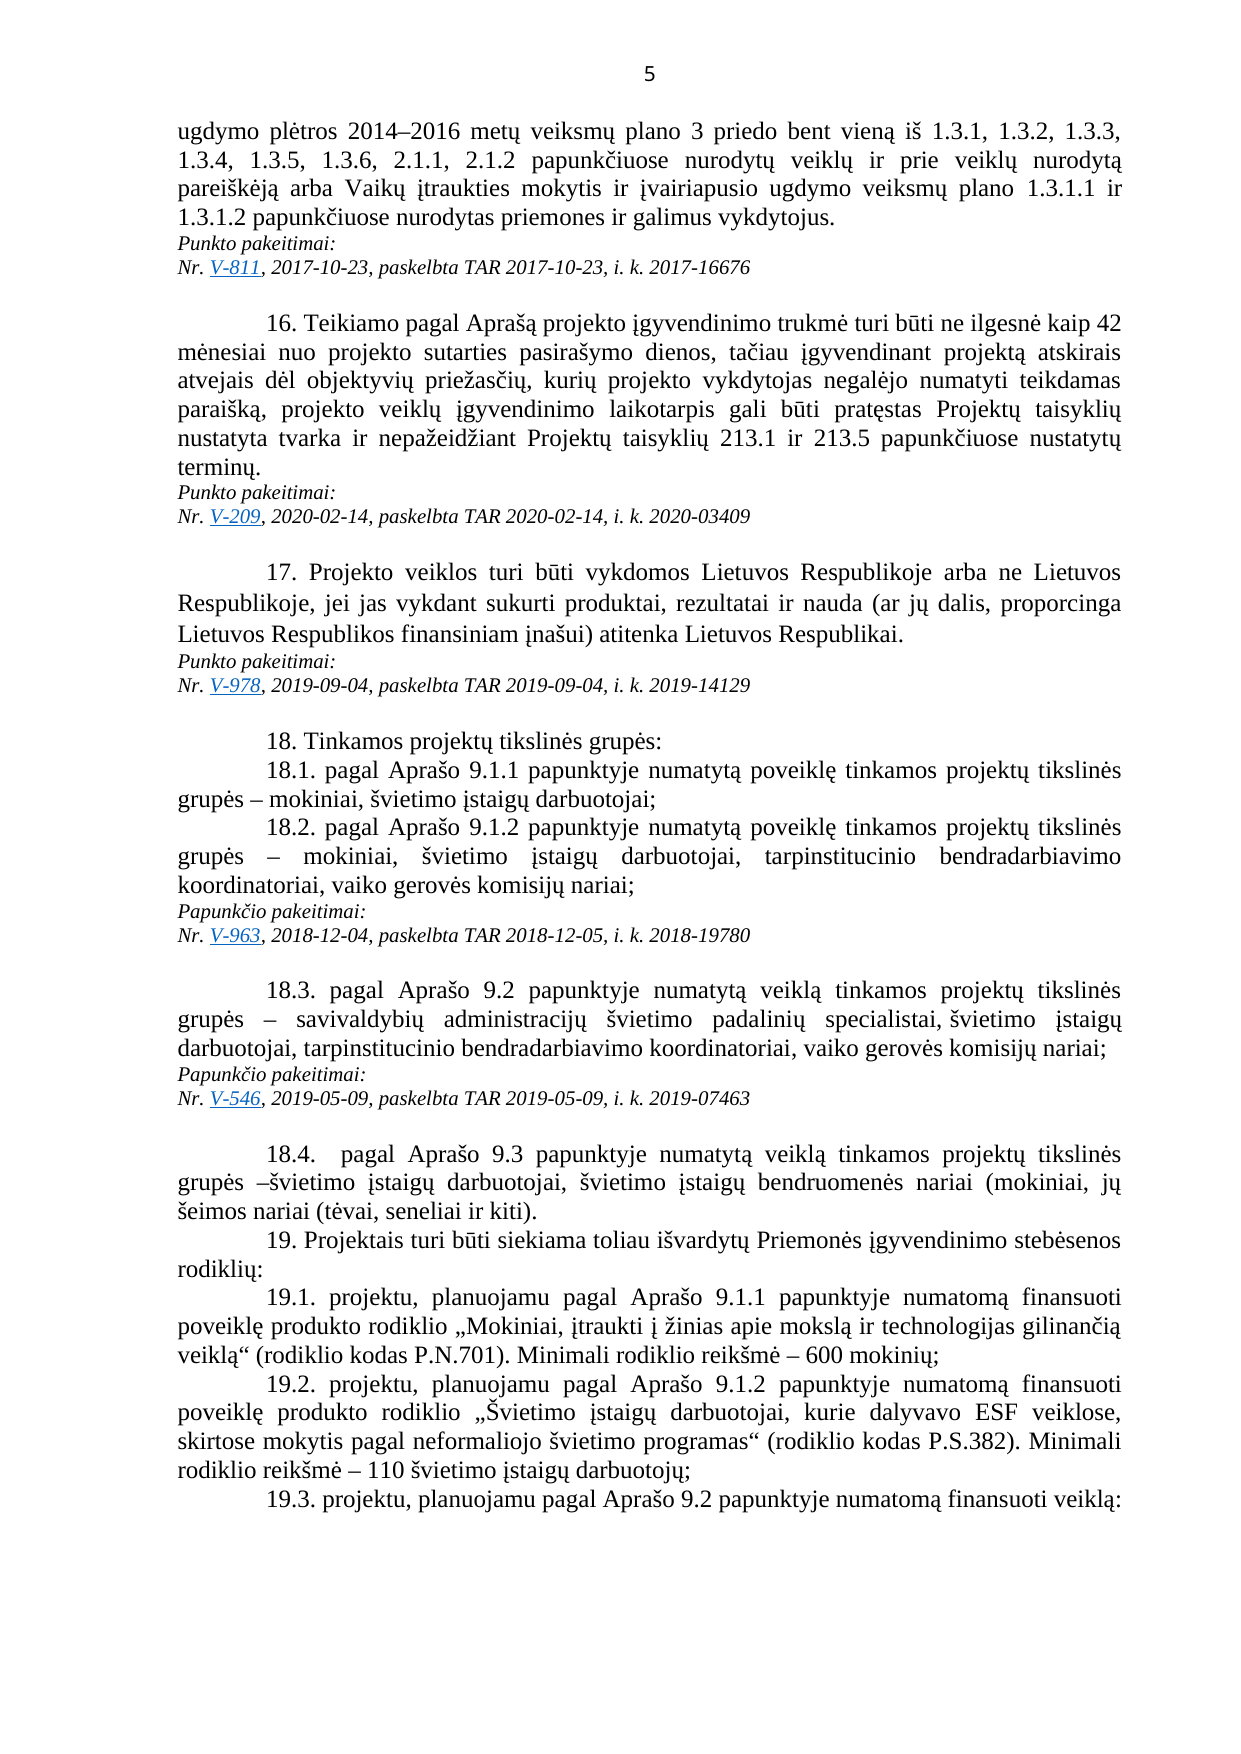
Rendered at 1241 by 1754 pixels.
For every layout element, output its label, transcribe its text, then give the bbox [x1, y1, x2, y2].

text 18.1. pagal Aprašo 9.1.1 papunktyje numatytą poveiklę tinkamos projektų tikslinės grupės – mokiniai, švietimo įstaigų darbuotojai; [177, 755, 1122, 812]
text Punkto pakeitimai: [177, 231, 1122, 255]
text Papunkčio pakeitimai: [177, 899, 1122, 923]
text Punkto pakeitimai: [177, 480, 1122, 504]
text 19.3. projektu, planuojamu pagal Aprašo 9.2 papunktyje numatomą finansuoti veiklą: [177, 1484, 1122, 1512]
text Papunkčio pakeitimai: [177, 1062, 1122, 1086]
text 18.3. pagal Aprašo 9.2 papunktyje numatytą veiklą tinkamos projektų tikslinės grupės – savivaldybių administracijų švietimo padalinių specialistai, švietimo įstaigų darbuotojai, tarpinstitucinio bendradarbiavimo koordinatoriai, vaiko gerovės komisijų nariai; [177, 976, 1122, 1062]
text Nr. V-963, 2018-12-04, paskelbta TAR 2018-12-05, i. k. 2018-19780 [177, 923, 1122, 947]
text Nr. V-546, 2019-05-09, paskelbta TAR 2019-05-09, i. k. 2019-07463 [177, 1086, 1122, 1110]
text 17. Projekto veiklos turi būti vykdomos Lietuvos Respublikoje arba ne Lietuvos Respublikoje, jei jas vykdant sukurti produktai, rezultatai ir nauda (ar jų dalis, proporcinga Lietuvos Respublikos finansiniam įnašui) atitenka Lietuvos Respublikai. [177, 557, 1122, 647]
text 16. Teikiamo pagal Aprašą projekto įgyvendinimo trukmė turi būti ne ilgesnė kaip 42 mėnesiai nuo projekto sutarties pasirašymo dienos, tačiau įgyvendinant projektą atskirais atvejais dėl objektyvių priežasčių, kurių projekto vykdytojas negalėjo numatyti teikdamas paraišką, projekto veiklų įgyvendinimo laikotarpis gali būti pratęstas Projektų taisyklių nustatyta tvarka ir nepažeidžiant Projektų taisyklių 213.1 ir 213.5 papunkčiuose nustatytų terminų. [177, 308, 1122, 480]
text 18.2. pagal Aprašo 9.1.2 papunktyje numatytą poveiklę tinkamos projektų tikslinės grupės – mokiniai, švietimo įstaigų darbuotojai, tarpinstitucinio bendradarbiavimo koordinatoriai, vaiko gerovės komisijų nariai; [177, 812, 1122, 899]
text 19.1. projektu, planuojamu pagal Aprašo 9.1.1 papunktyje numatomą finansuoti poveiklę produkto rodiklio „Mokiniai, įtraukti į žinias apie mokslą ir technologijas gilinančią veiklą“ (rodiklio kodas P.N.701). Minimali rodiklio reikšmė – 600 mokinių; [177, 1282, 1122, 1369]
text Nr. V-209, 2020-02-14, paskelbta TAR 2020-02-14, i. k. 2020-03409 [177, 504, 1122, 528]
text 19. Projektais turi būti siekiama toliau išvardytų Priemonės įgyvendinimo stebėsenos rodiklių: [177, 1225, 1122, 1282]
text 18. Tinkamos projektų tikslinės grupės: [177, 726, 1122, 755]
text 19.2. projektu, planuojamu pagal Aprašo 9.1.2 papunktyje numatomą finansuoti poveiklę produkto rodiklio „Švietimo įstaigų darbuotojai, kurie dalyvavo ESF veiklose, skirtose mokytis pagal neformaliojo švietimo programas“ (rodiklio kodas P.S.382). Minimali rodiklio reikšmė – 110 švietimo įstaigų darbuotojų; [177, 1369, 1122, 1484]
text Punkto pakeitimai: [177, 649, 1122, 673]
text Nr. V-811, 2017-10-23, paskelbta TAR 2017-10-23, i. k. 2017-16676 [177, 255, 1122, 279]
text Nr. V-978, 2019-09-04, paskelbta TAR 2019-09-04, i. k. 2019-14129 [177, 673, 1122, 697]
text 18.4. pagal Aprašo 9.3 papunktyje numatytą veiklą tinkamos projektų tikslinės grupės –švietimo įstaigų darbuotojai, švietimo įstaigų bendruomenės nariai (mokiniai, jų šeimos nariai (tėvai, seneliai ir kiti). [177, 1139, 1122, 1225]
text ugdymo plėtros 2014–2016 metų veiksmų plano 3 priedo bent vieną iš 1.3.1, 1.3.2, 1.3.3, 1.3.4, 1.3.5, 1.3.6, 2.1.1, 2.1.2 papunkčiuose nurodytų veiklų ir prie veiklų nurodytą pareiškėją arba Vaikų įtraukties mokytis ir įvairiapusio ugdymo veiksmų plano 1.3.1.1 ir 1.3.1.2 papunkčiuose nurodytas priemones ir galimus vykdytojus. [177, 116, 1122, 231]
